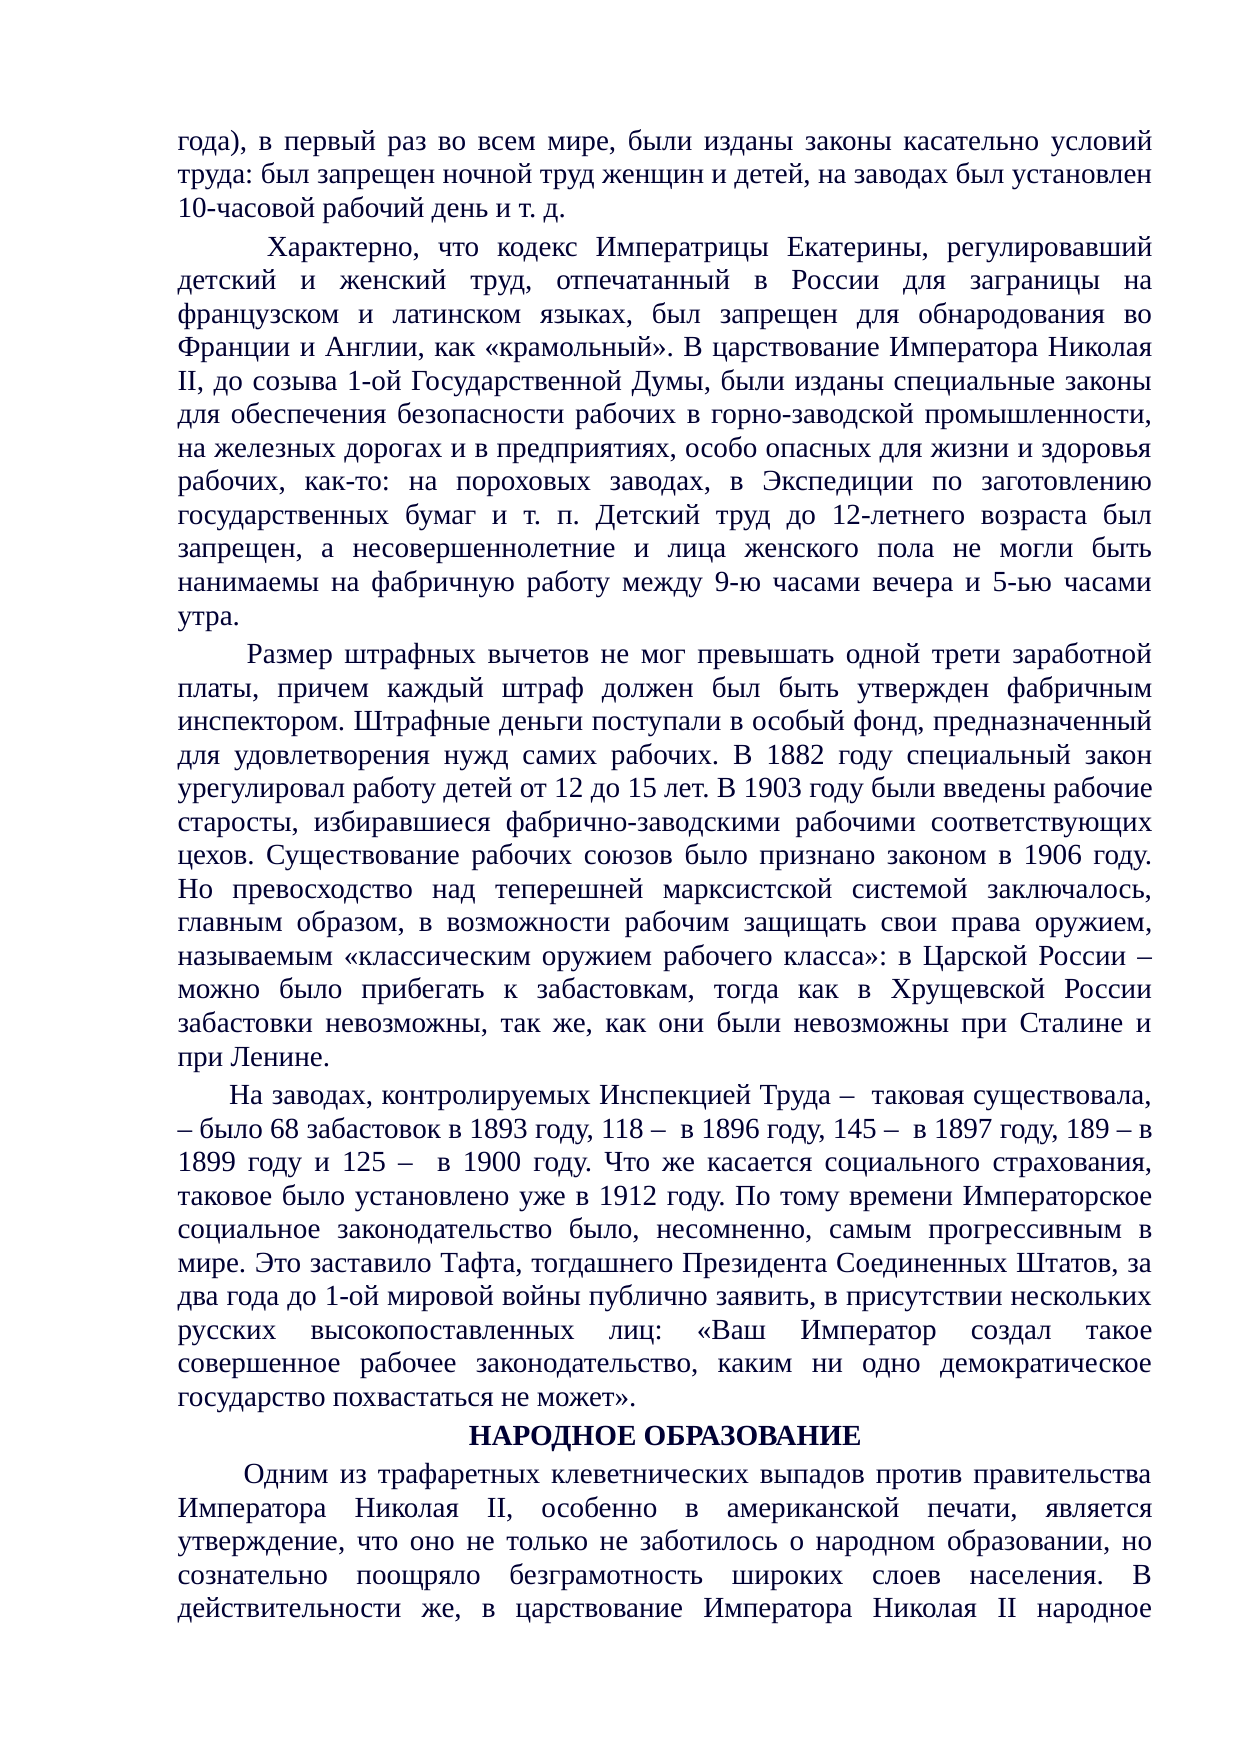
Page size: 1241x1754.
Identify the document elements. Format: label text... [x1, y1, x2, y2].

table_cell года), в первый раз во всем мире, были изданы законы касательно условий труда: был запрещен ночной труд женщин и детей, на заводах был установлен 10-часовой рабочий день и т. д. Характерно, что кодекс Императрицы Екатерины, регулировавший детский и женский труд, отпечатанный в России для заграницы на французском и латинском языках, был запрещен для обнародования во Франции и Англии, как «крамольный». В царствование Императора Николая II, до созыва 1-ой Государственной Думы, были изданы специальные законы для обеспечения безопасности рабочих в горно-заводской промышленности, на железных дорогах и в предприятиях, особо опасных для жизни и здоровья рабочих, как-то: на пороховых заводах, в Экспедиции по заготовлению государственных бумаг и т. п. Детский труд до 12-летнего возраста был запрещен, а несовершеннолетние и лица женского пола не могли быть нанимаемы на фабричную работу между 9-ю часами вечера и 5-ью часами утра. Размер штрафных вычетов не мог превышать одной трети заработной платы, причем каждый штраф должен был быть утвержден фабричным инспектором. Штрафные деньги поступали в особый фонд, предназначенный для удовлетворения нужд самих рабочих. В 1882 году специальный закон урегулировал работу детей от 12 до 15 лет. В 1903 году были введены рабочие старосты, избиравшиеся фабрично-заводскими рабочими соответствующих цехов. Существование рабочих союзов было признано законом в 1906 году. Но превосходство над теперешней марксистской системой заключалось, главным образом, в возможности рабочим защищать свои права оружием, называемым «классическим оружием рабочего класса»: в Царской России – можно было прибегать к забастовкам, тогда как в Хрущевской России забастовки невозможны, так же, как они были невозможны при Сталине и при Ленине. На заводах, контролируемых Инспекцией Труда – таковая существовала, – было 68 забастовок в 1893 году, 118 – в 1896 году, 145 – в 1897 году, 189 – в 1899 году и 125 – в 1900 году. Что же касается социального страхования, таковое было установлено уже в 1912 году. По тому времени Императорское социальное законодательство было, несомненно, самым прогрессивным в мире. Это заставило Тафта, тогдашнего Президента Соединенных Штатов, за два года до 1-ой мировой войны публично заявить, в присутствии нескольких русских высокопоставленных лиц: «Ваш Император создал такое совершенное рабочее законодательство, каким ни одно демократическое государство похвастаться не может». НАРОДНОЕ ОБРАЗОВАНИЕ Одним из трафаретных клеветнических выпадов против правительства Императора Николая II, особенно в американской печати, является утверждение, что оно не только не заботилось о народном образовании, но сознательно поощряло безграмотность широких слоев населения. В действительности же, в царствование Императора Николая II народное [177, 118, 1153, 1624]
